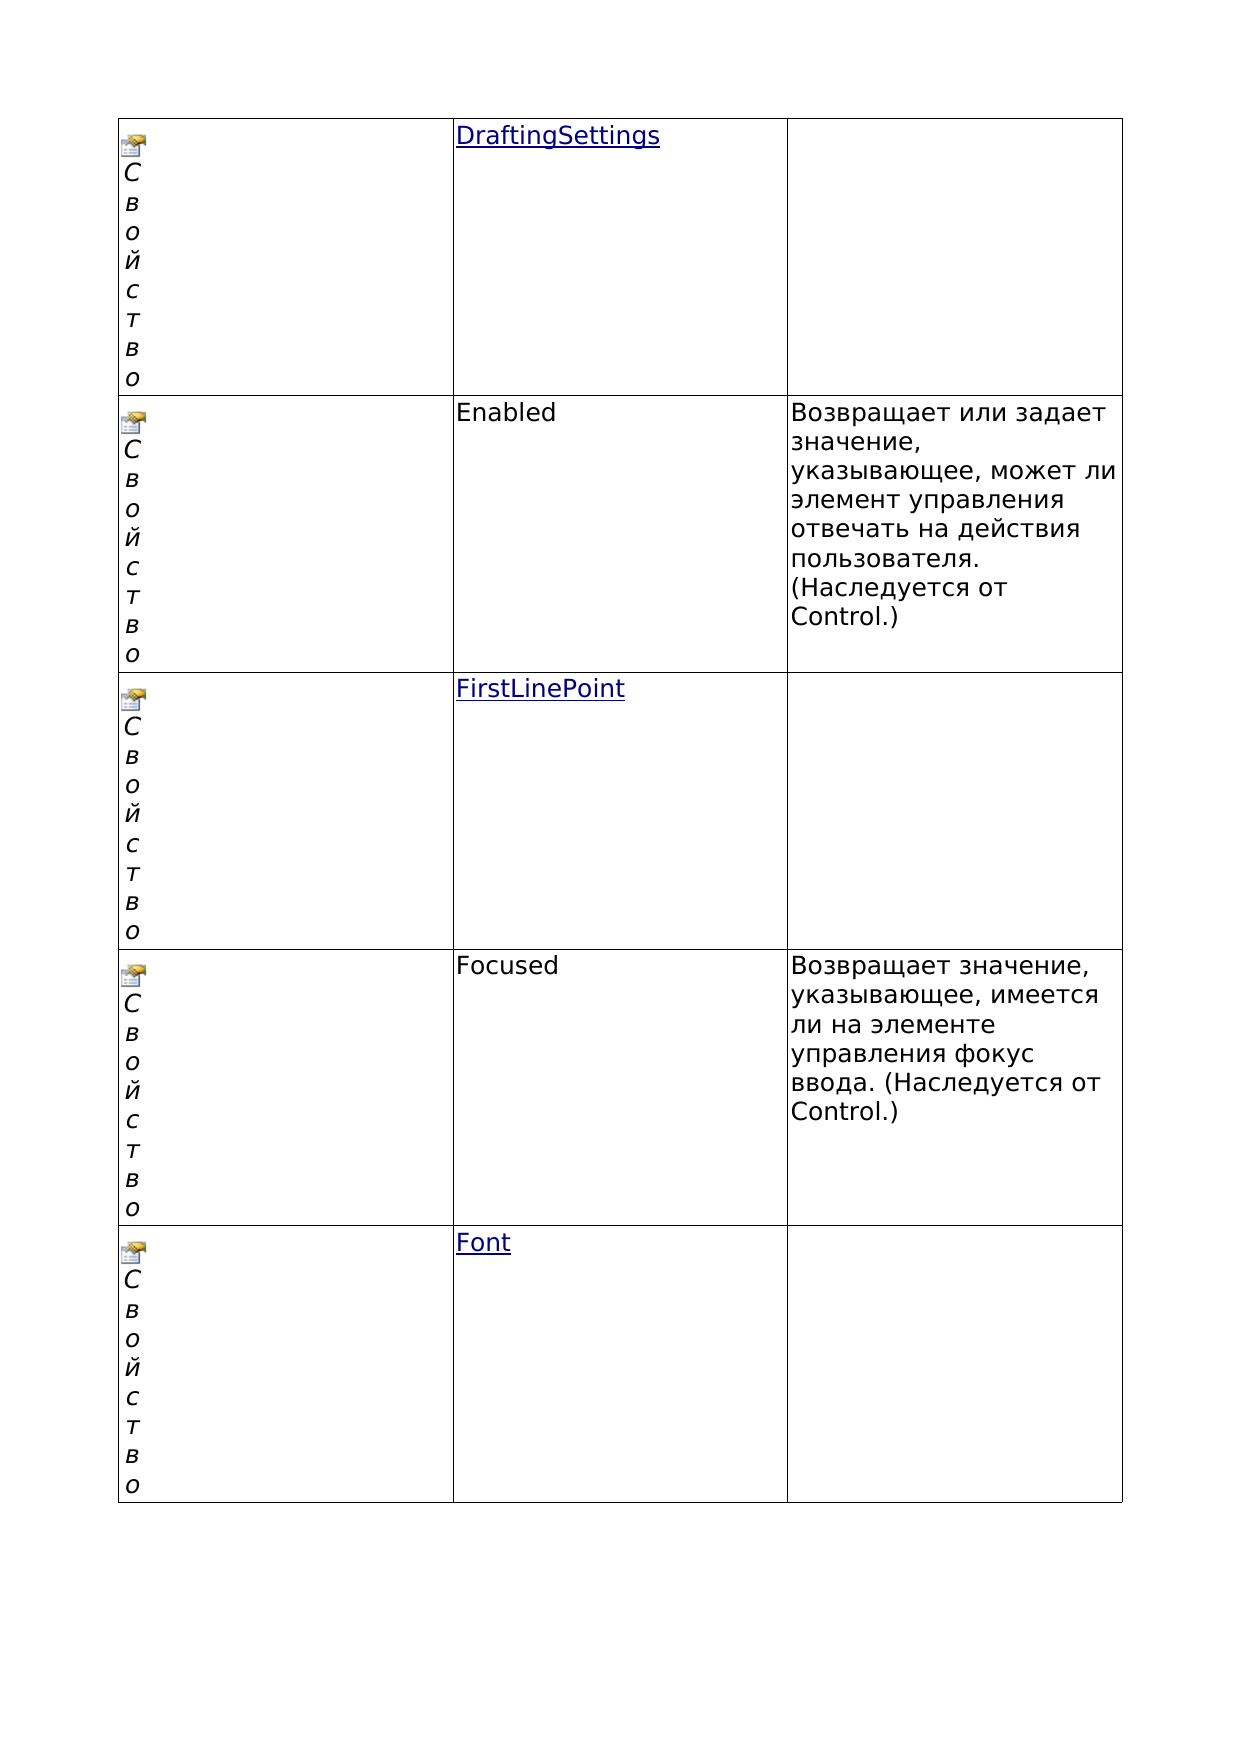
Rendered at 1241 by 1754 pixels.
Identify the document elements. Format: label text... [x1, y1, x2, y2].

table_cell [119, 673, 453, 948]
table_cell [119, 396, 453, 672]
table_cell [788, 1226, 1122, 1502]
table_cell Enabled [454, 396, 787, 672]
table_cell Возвращает значение, указывающее, имеется ли на элементе управления фокус ввода. (Наследуется от Control.) [788, 950, 1122, 1225]
picture [121, 410, 147, 436]
table_cell [788, 119, 1122, 395]
picture [121, 133, 147, 159]
picture [121, 963, 147, 989]
table_cell FirstLinePoint [454, 673, 787, 948]
table_cell [788, 673, 1122, 948]
table_cell [119, 950, 453, 1225]
table_cell DraftingSettings [454, 119, 787, 395]
table_cell Возвращает или задает значение, указывающее, может ли элемент управления отвечать на действия пользователя. (Наследуется от Control.) [788, 396, 1122, 672]
table_cell Focused [454, 950, 787, 1225]
table_cell Font [454, 1226, 787, 1502]
picture [121, 1240, 147, 1266]
table_cell [119, 1226, 453, 1502]
table_cell [119, 119, 453, 395]
picture [121, 687, 147, 713]
